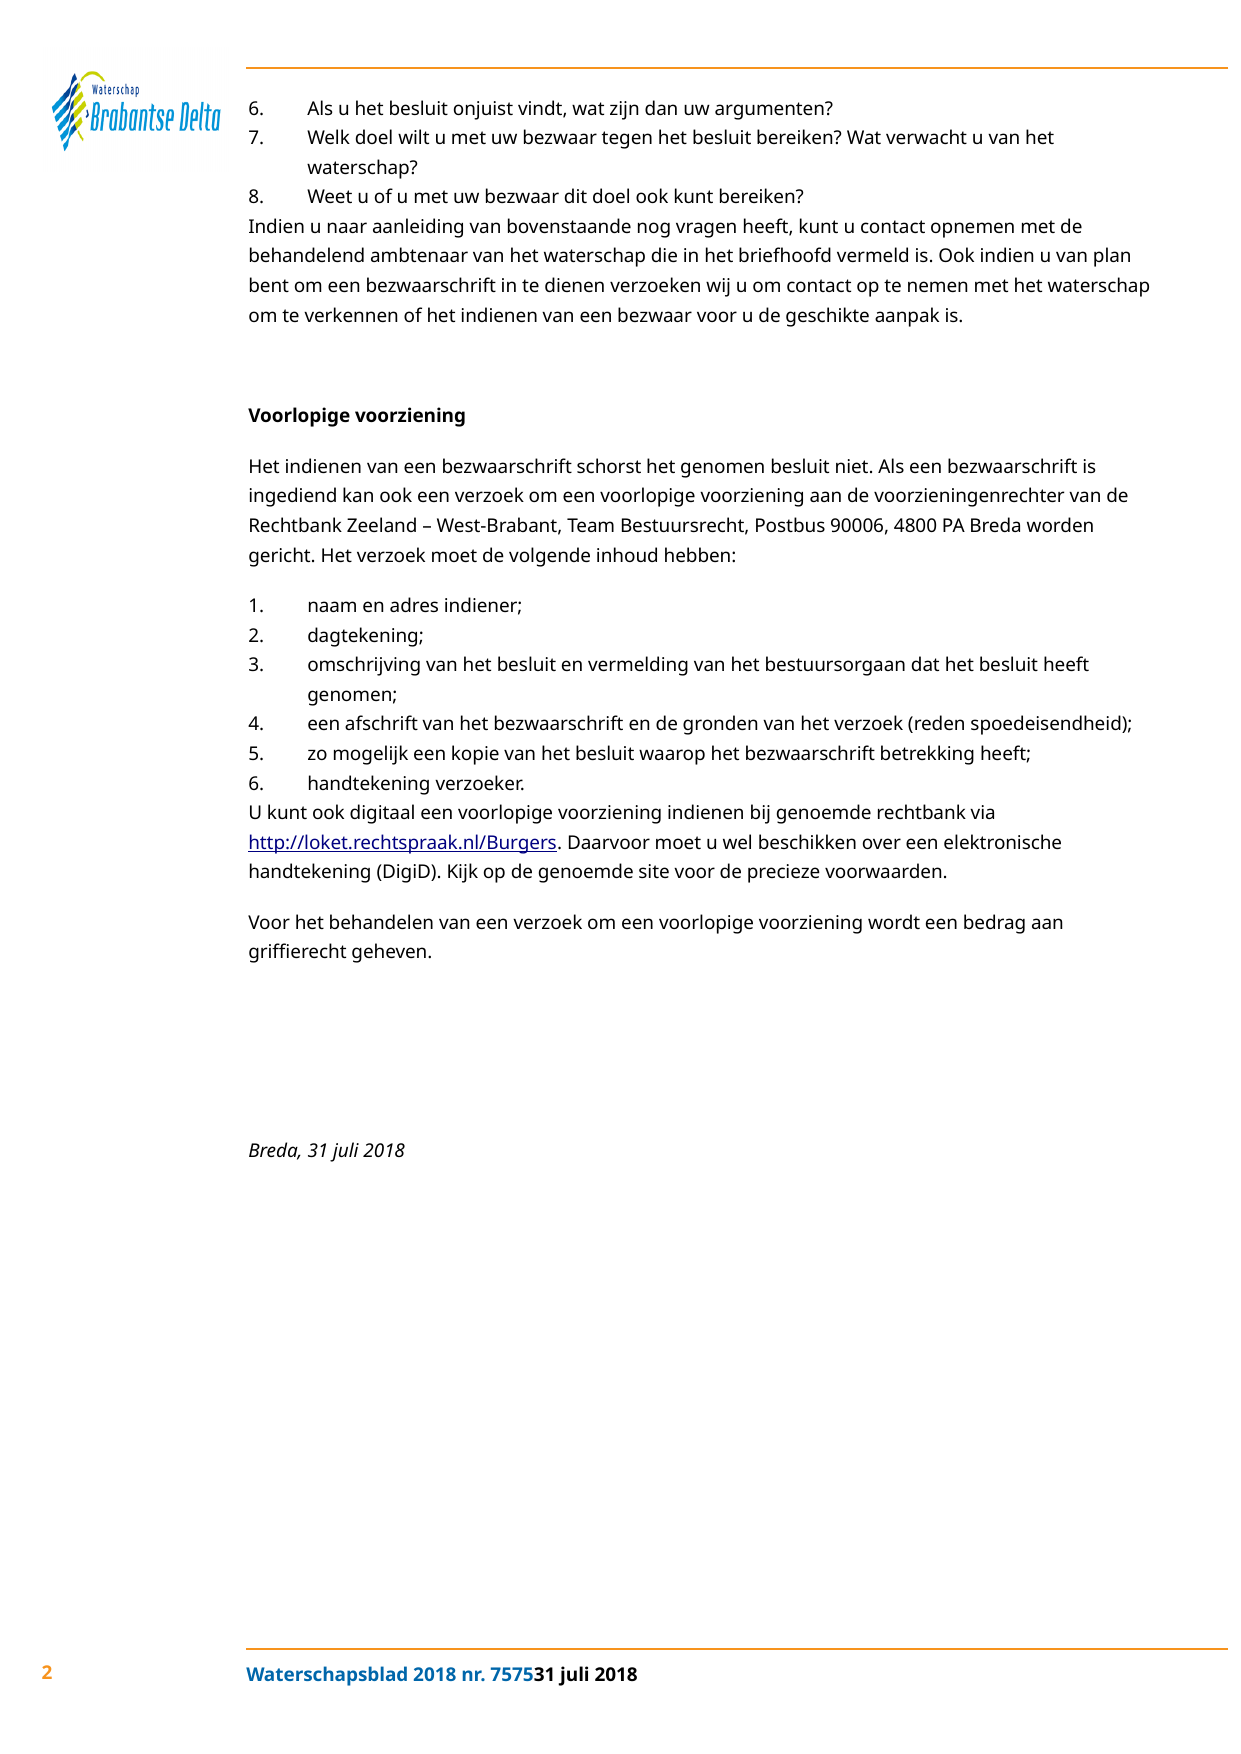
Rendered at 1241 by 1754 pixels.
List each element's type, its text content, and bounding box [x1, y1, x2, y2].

list Als u het besluit onjuist vindt, wat zijn dan uw argumenten? [248, 95, 1152, 121]
picture [41, 47, 231, 172]
text Voor het behandelen van een verzoek om een voorlopige voorziening wordt een bedrag aan griffierecht geheven. [248, 909, 1152, 964]
text Breda, 31 juli 2018 [248, 1138, 1152, 1163]
list handtekening verzoeker. [248, 770, 1152, 796]
list Weet u of u met uw bezwaar dit doel ook kunt bereiken? [248, 183, 1152, 209]
text Indien u naar aanleiding van bovenstaande nog vragen heeft, kunt u contact opnemen met de behandelend ambtenaar van het waterschap die in het briefhoofd vermeld is. Ook indien u van plan bent om een bezwaarschrift in te dienen verzoeken wij u om contact op te nemen met het waterschap om te verkennen of het indienen van een bezwaar voor u de geschikte aanpak is. [248, 213, 1152, 328]
list Welk doel wilt u met uw bezwaar tegen het besluit bereiken? Wat verwacht u van het waterschap? [248, 124, 1152, 180]
list naam en adres indiener; [248, 592, 1152, 618]
list zo mogelijk een kopie van het besluit waarop het bezwaarschrift betrekking heeft; [248, 740, 1152, 766]
text Het indienen van een bezwaarschrift schorst het genomen besluit niet. Als een bezwaarschrift is ingediend kan ook een verzoek om een voorlopige voorziening aan de voorzieningenrechter van de Rechtbank Zeeland – West-Brabant, Team Bestuursrecht, Postbus 90006, 4800 PA Breda worden gericht. Het verzoek moet de volgende inhoud hebben: [248, 453, 1152, 568]
text U kunt ook digitaal een voorlopige voorziening indienen bij genoemde rechtbank via http://loket.rechtspraak.nl/Burgers. Daarvoor moet u wel beschikken over een elektronische handtekening (DigiD). Kijk op de genoemde site voor de precieze voorwaarden. [248, 799, 1152, 884]
text Voorlopige voorziening [248, 403, 1152, 428]
list omschrijving van het besluit en vermelding van het bestuursorgaan dat het besluit heeft genomen; [248, 651, 1152, 707]
list een afschrift van het bezwaarschrift en de gronden van het verzoek (reden spoedeisendheid); [248, 711, 1152, 736]
list dagtekening; [248, 622, 1152, 648]
